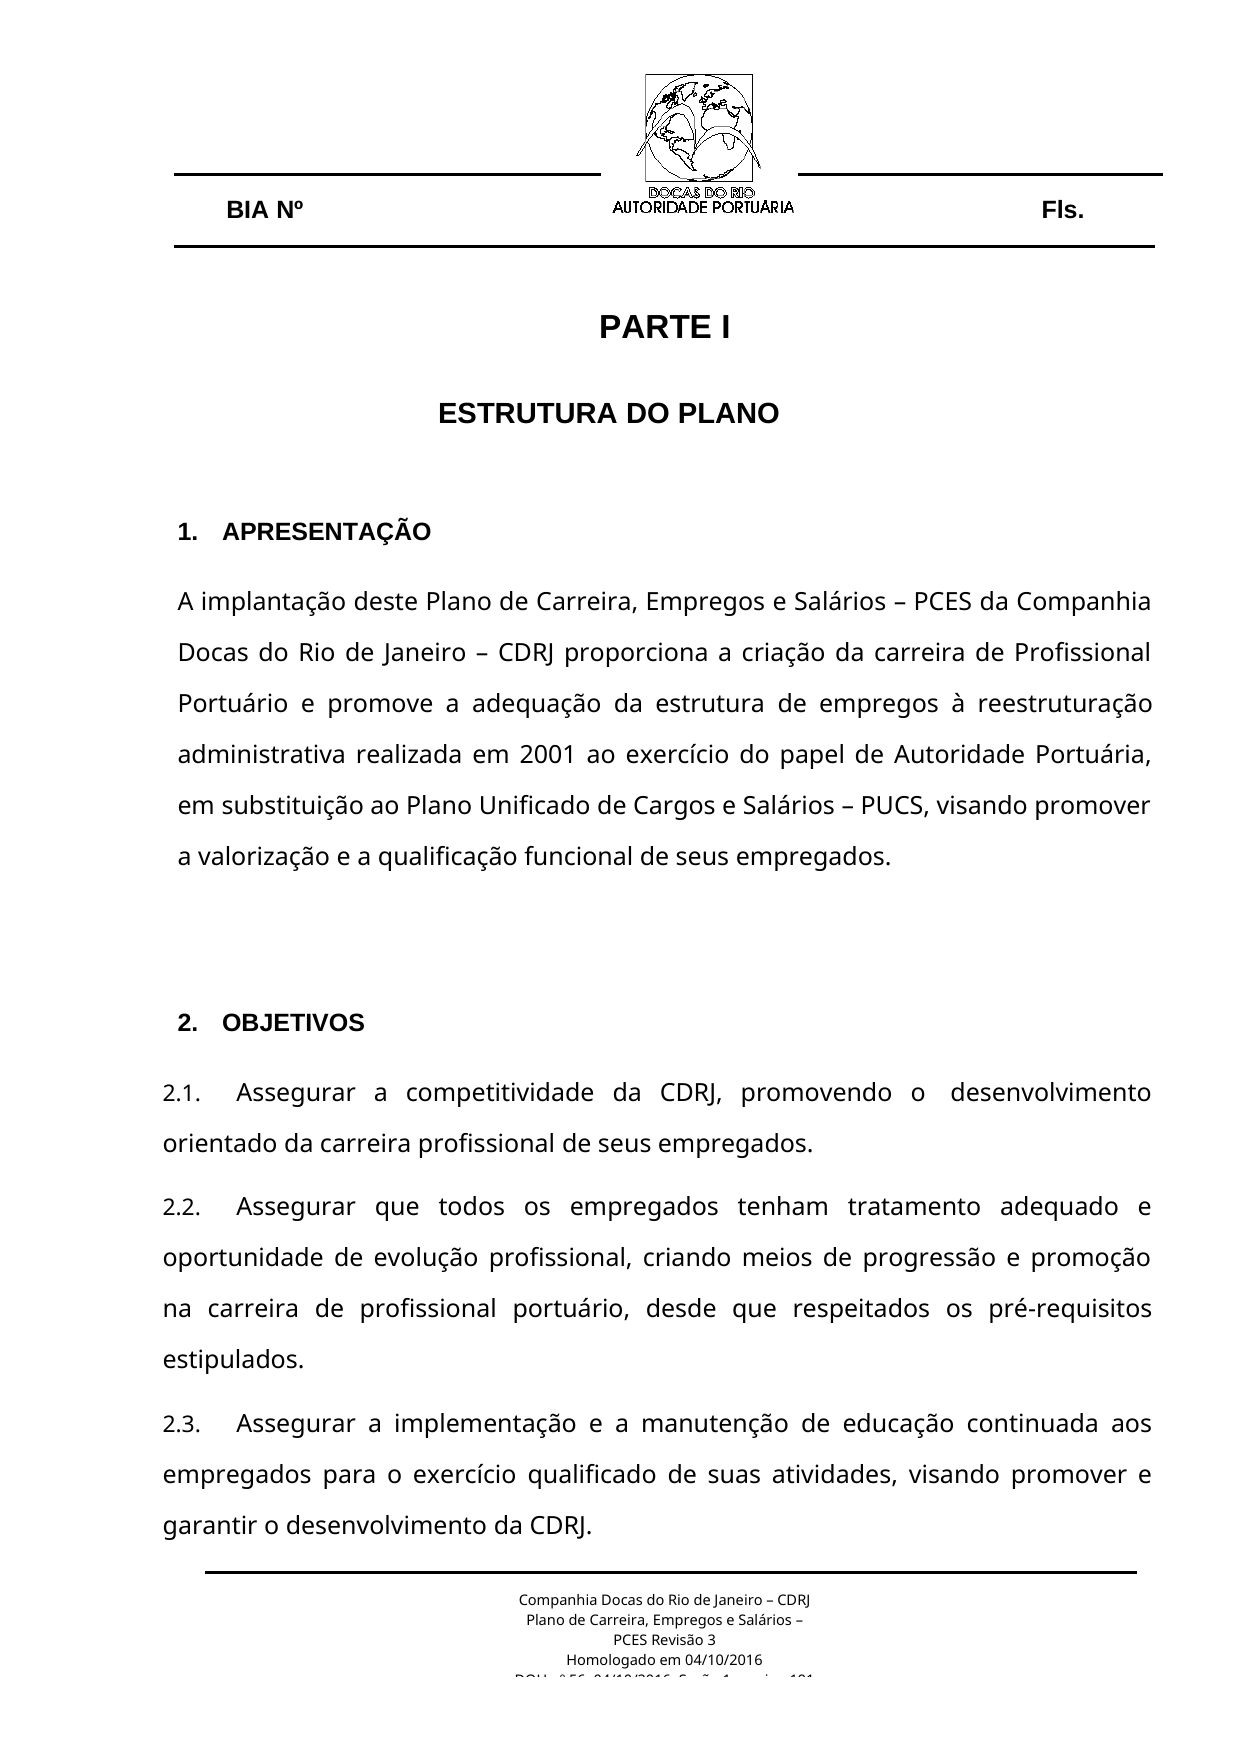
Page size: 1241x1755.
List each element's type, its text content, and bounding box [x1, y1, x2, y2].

list APRESENTAÇÃO [177, 517, 1168, 546]
subtitle ESTRUTURA DO PLANO [162, 396, 1055, 429]
text A implantação deste Plano de Carreira, Empregos e Salários – PCES da Companhia Docas do Rio de Janeiro – CDRJ proporciona a criação da carreira de Profissional Portuário e promove a adequação da estrutura de empregos à reestruturação administrativa realizada em 2001 ao exercício do papel de Autoridade Portuária, em substituição ao Plano Unificado de Cargos e Salários – PUCS, visando promover a valorização e a qualificação funcional de seus empregados. [177, 583, 1153, 873]
list OBJETIVOS [177, 1008, 1168, 1036]
list Assegurar a implementação e a manutenção de educação continuada aos empregados para o exercício qualificado de suas atividades, visando promover e garantir o desenvolvimento da CDRJ. [162, 1405, 1152, 1542]
list Assegurar que todos os empregados tenham tratamento adequado e oportunidade de evolução profissional, criando meios de progressão e promoção na carreira de profissional portuário, desde que respeitados os pré-requisitos estipulados. [162, 1189, 1152, 1376]
list Assegurar a competitividade da CDRJ, promovendo o desenvolvimento orientado da carreira profissional de seus empregados. [162, 1074, 1152, 1159]
subtitle PARTE I [517, 307, 812, 346]
